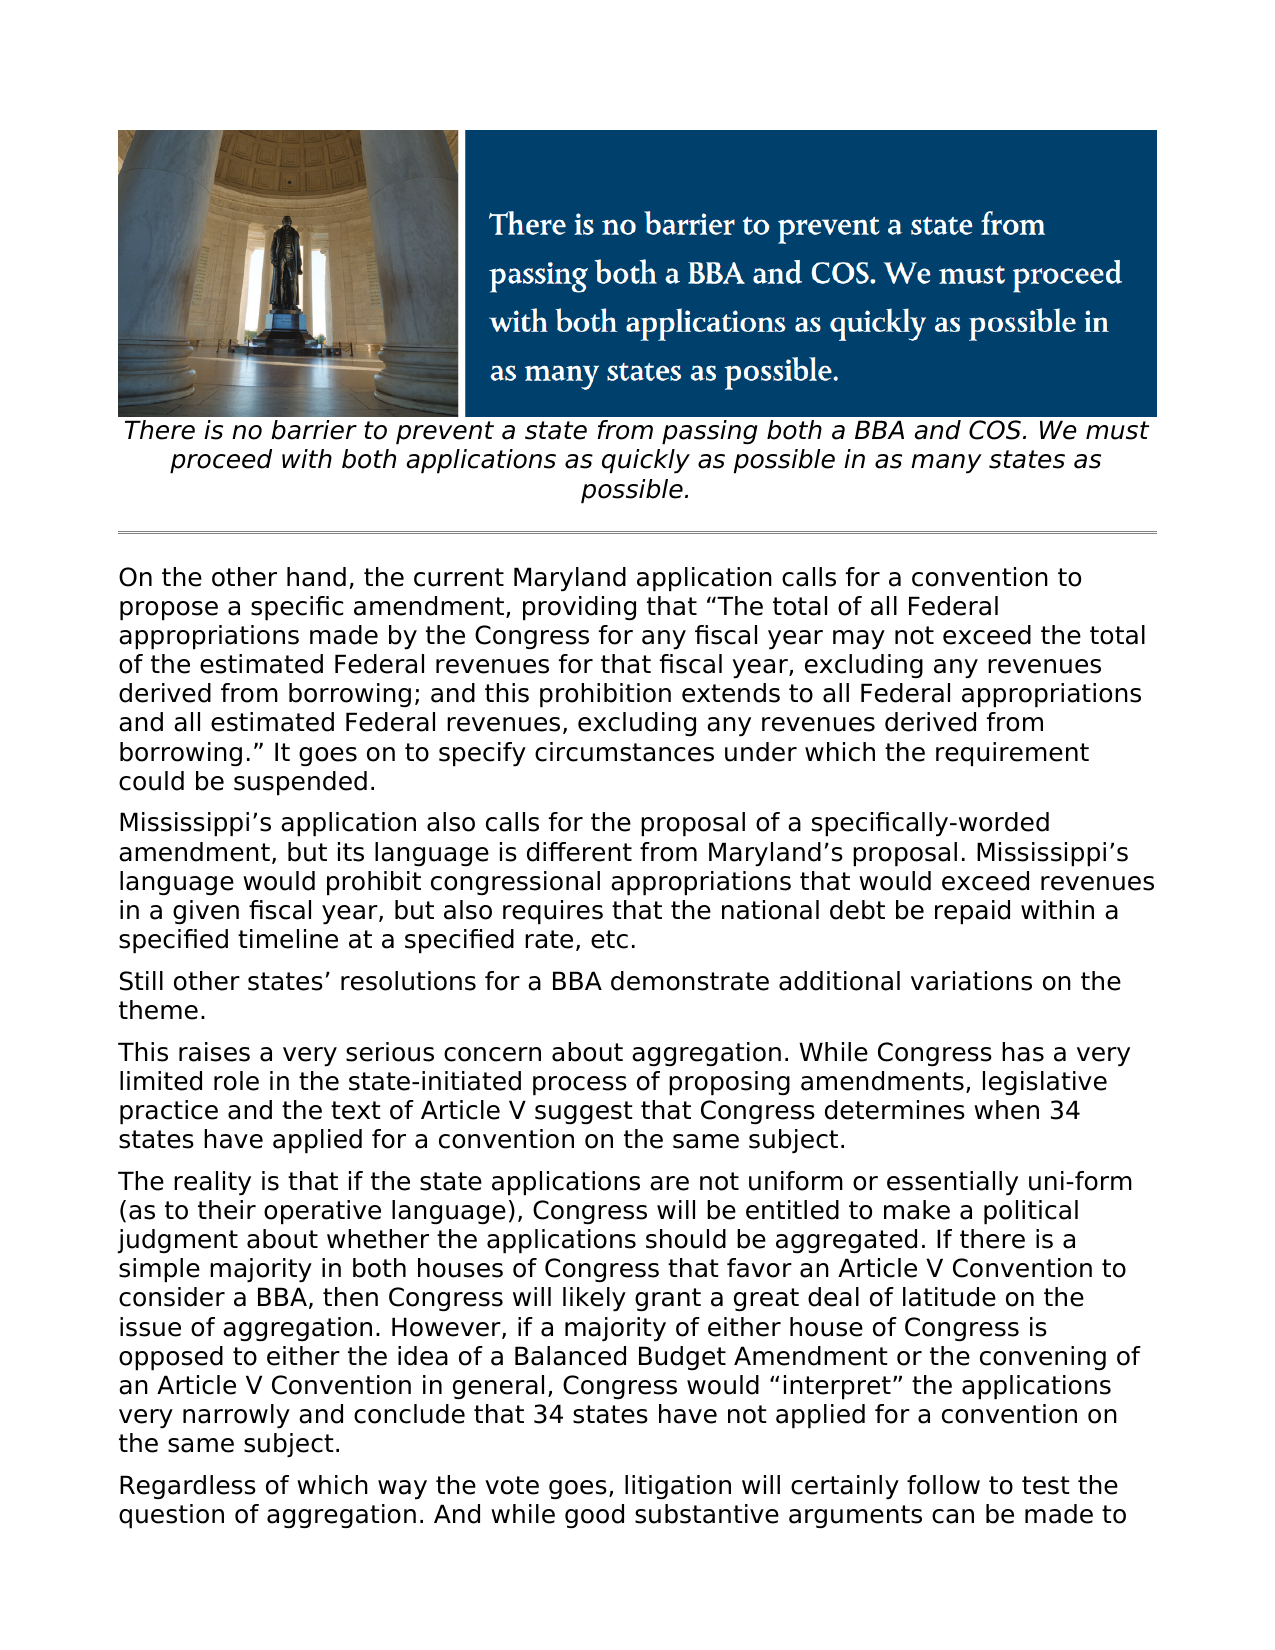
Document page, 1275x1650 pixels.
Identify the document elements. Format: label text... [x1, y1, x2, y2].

text There is no barrier to prevent a state from passing both a BBA and COS. We must proceed with both applications as quickly as possible in as many states as possible. [118, 417, 1157, 504]
text Mississippi’s application also calls for the proposal of a specifically-worded amendment, but its language is different from Maryland’s proposal. Mississippi’s language would prohibit congressional appropriations that would exceed revenues in a given fiscal year, but also requires that the national debt be repaid within a specified timeline at a specified rate, etc. [118, 809, 1157, 954]
picture [118, 130, 1157, 417]
text The reality is that if the state applications are not uniform or essentially uni-form (as to their operative language), Congress will be entitled to make a political judgment about whether the applications should be aggregated. If there is a simple majority in both houses of Congress that favor an Article V Convention to consider a BBA, then Congress will likely grant a great deal of latitude on the issue of aggregation. However, if a majority of either house of Congress is opposed to either the idea of a Balanced Budget Amendment or the convening of an Article V Convention in general, Congress would “interpret” the applications very narrowly and conclude that 34 states have not applied for a convention on the same subject. [118, 1167, 1157, 1459]
text Regardless of which way the vote goes, litigation will certainly follow to test the question of aggregation. And while good substantive arguments can be made to [118, 1471, 1157, 1529]
text On the other hand, the current Maryland application calls for a convention to propose a specific amendment, providing that “The total of all Federal appropriations made by the Congress for any fiscal year may not exceed the total of the estimated Federal revenues for that fiscal year, excluding any revenues derived from borrowing; and this prohibition extends to all Federal appropriations and all estimated Federal revenues, excluding any revenues derived from borrowing.” It goes on to specify circumstances under which the requirement could be suspended. [118, 563, 1157, 796]
text This raises a very serious concern about aggregation. While Congress has a very limited role in the state-initiated process of proposing amendments, legislative practice and the text of Article V suggest that Congress determines when 34 states have applied for a convention on the same subject. [118, 1038, 1157, 1154]
text Still other states’ resolutions for a BBA demonstrate additional variations on the theme. [118, 967, 1157, 1025]
